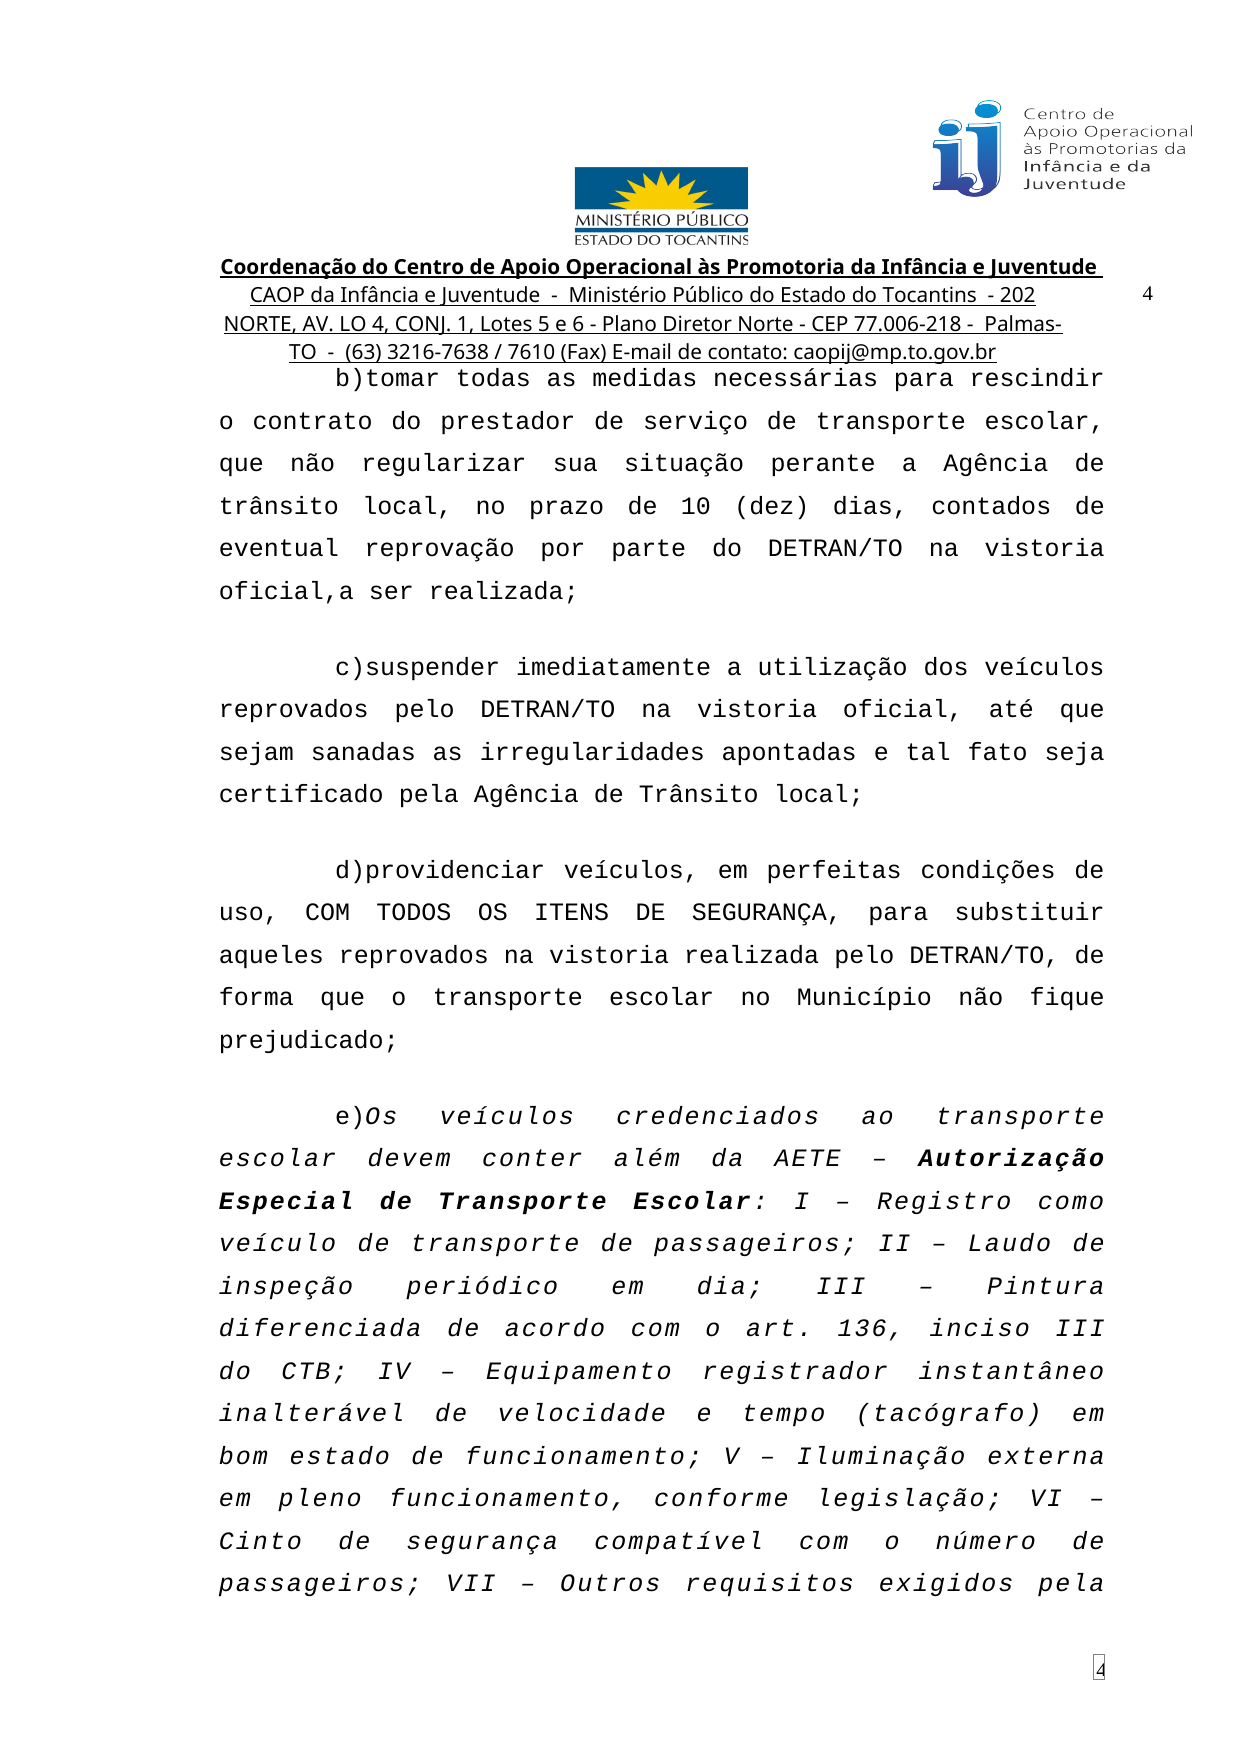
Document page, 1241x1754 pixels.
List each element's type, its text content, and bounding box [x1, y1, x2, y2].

picture [574, 167, 749, 245]
text e)Os veículos credenciados ao transporte escolar devem conter além da AETE – Autorização Especial de Transporte Escolar: I – Registro como veículo de transporte de passageiros; II – Laudo de inspeção periódico em dia; III – Pintura diferenciada de acordo com o art. 136, inciso III do CTB; IV – Equipamento registrador instantâneo inalterável de velocidade e tempo (tacógrafo) em bom estado de funcionamento; V – Iluminação externa em pleno funcionamento, conforme legislação; VI – Cinto de segurança compatível com o número de passageiros; VII – Outros requisitos exigidos pela [218, 1103, 1104, 1599]
picture [932, 100, 1192, 197]
text c)suspender imediatamente a utilização dos veículos reprovados pelo DETRAN/TO na vistoria oficial, até que sejam sanadas as irregularidades apontadas e tal fato seja certificado pela Agência de Trânsito local; [218, 654, 1104, 810]
text b)tomar todas as medidas necessárias para rescindir o contrato do prestador de serviço de transporte escolar, que não regularizar sua situação perante a Agência de trânsito local, no prazo de 10 (dez) dias, contados de eventual reprovação por parte do DETRAN/TO na vistoria oficial,a ser realizada; [218, 366, 1104, 607]
text d)providenciar veículos, em perfeitas condições de uso, COM TODOS OS ITENS DE SEGURANÇA, para substituir aqueles reprovados na vistoria realizada pelo DETRAN/TO, de forma que o transporte escolar no Município não fique prejudicado; [218, 857, 1104, 1056]
